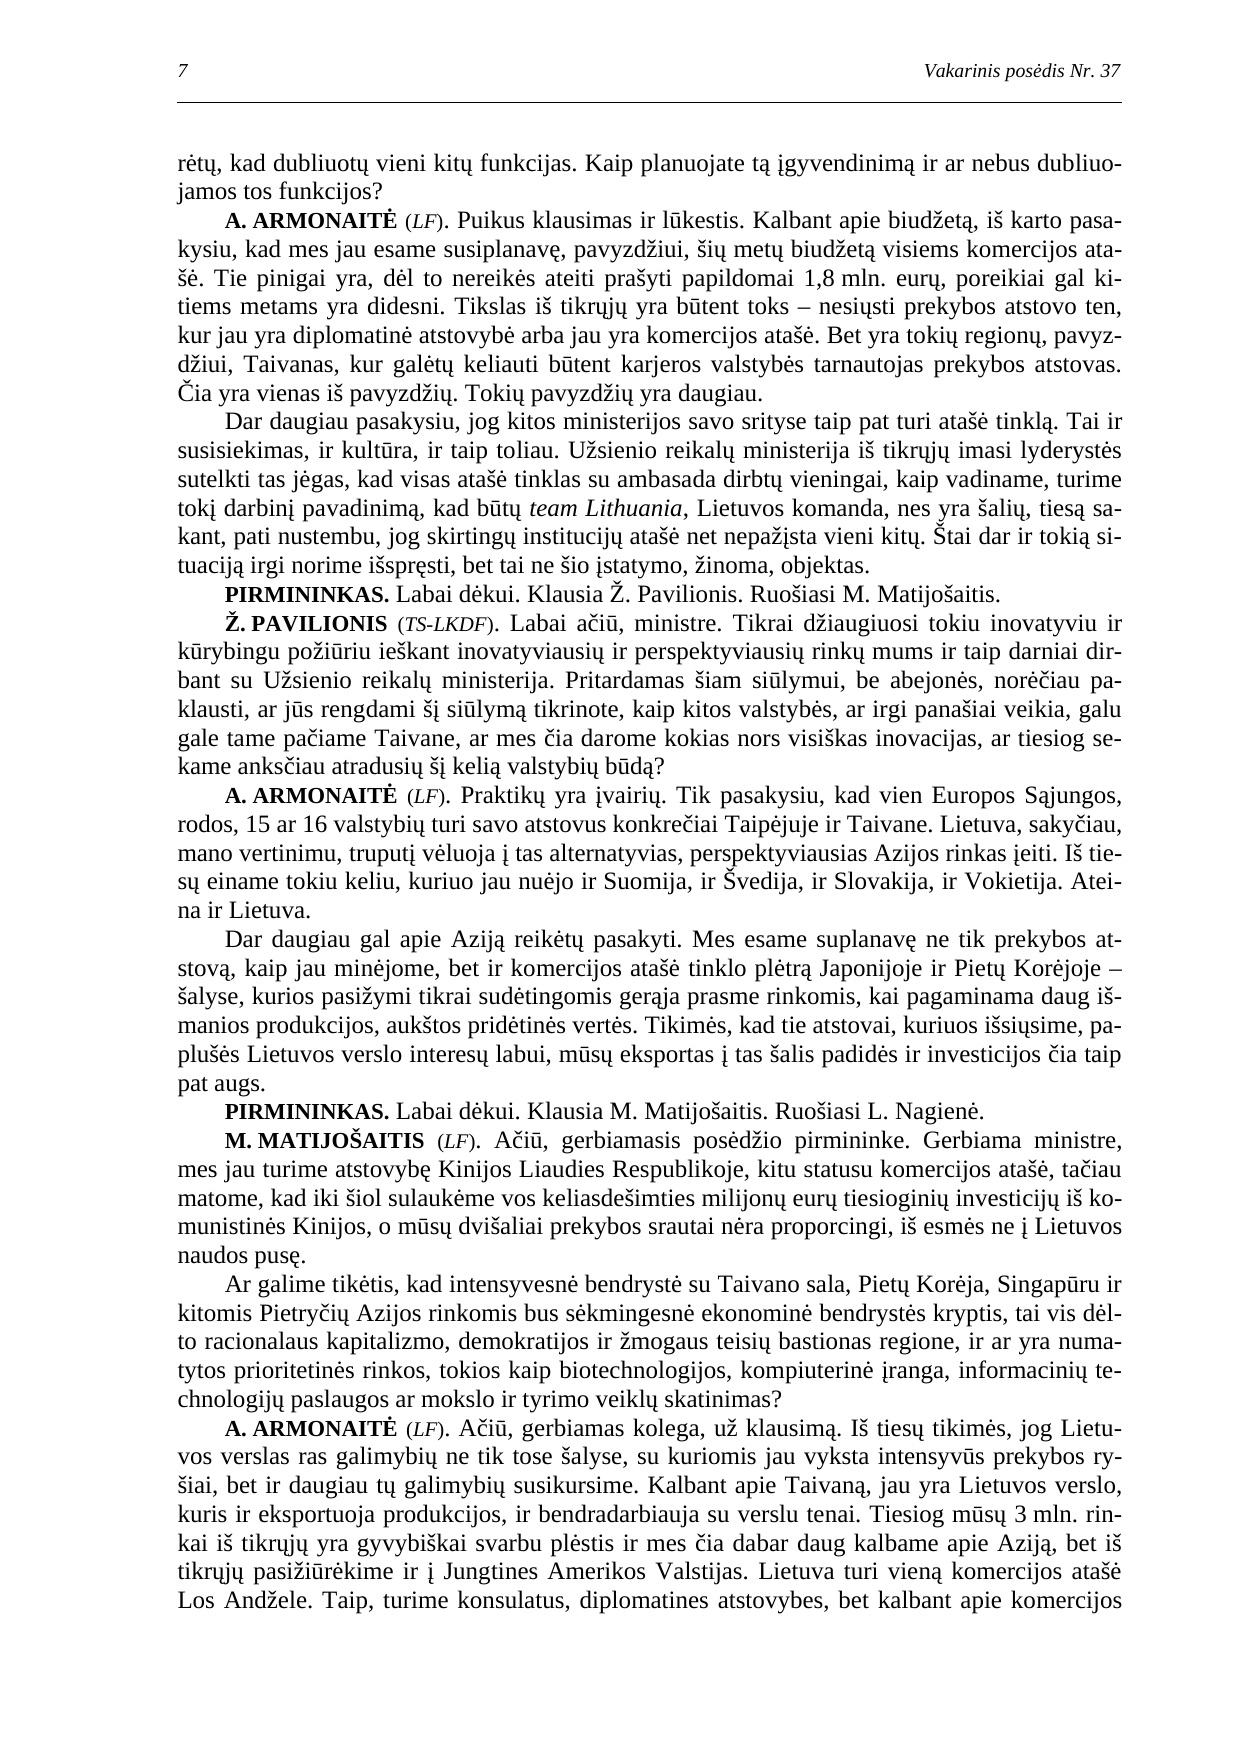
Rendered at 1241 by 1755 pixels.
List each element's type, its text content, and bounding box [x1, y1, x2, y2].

text PIRMININKAS. La­bai dė­kui. Klau­sia Ž. Pa­vi­lio­nis. Ruo­šia­si M. Ma­ti­jo­šai­tis. [177, 579, 1122, 608]
text M. MATIJOŠAITIS (LF). Ačiū, ger­bia­ma­sis po­sė­džio pir­mi­nin­ke. Ger­bia­ma mi­nist­re, mes jau tu­ri­me at­sto­vy­bę Ki­ni­jos Liau­dies Res­pub­li­ko­je, ki­tu sta­tu­su ko­mer­ci­jos ata­šė, ta­čiau ma­to­me, kad iki šiol su­lau­kė­me vos ke­lias­de­šim­ties mi­li­jo­nų eu­rų tie­sio­gi­nių in­ves­ti­ci­jų iš ko­mu­nis­ti­nės Ki­ni­jos, o mū­sų dvi­ša­liai pre­ky­bos srau­tai nė­ra pro­por­cin­gi, iš es­mės ne į Lie­tu­vos nau­dos pu­sę. [177, 1125, 1122, 1269]
text PIRMININKAS. La­bai dė­kui. Klau­sia M. Ma­ti­jo­šai­tis. Ruo­šia­si L. Na­gie­nė. [177, 1096, 1122, 1125]
text A. ARMONAITĖ (LF). Pui­kus klau­si­mas ir lū­kes­tis. Kal­bant apie biu­dže­tą, iš kar­to pa­sa­ky­siu, kad mes jau esa­me su­si­pla­na­vę, pa­vyz­džiui, šių me­tų biu­dže­tą vi­siems ko­mer­ci­jos ata­šė. Tie pi­ni­gai yra, dėl to ne­rei­kės at­ei­ti pra­šy­ti pa­pil­do­mai 1,8 mln. eu­rų, po­rei­kiai gal ki­tiems me­tams yra di­des­ni. Tiks­las iš tik­rų­jų yra bū­tent toks – ne­siųs­ti pre­ky­bos at­sto­vo ten, kur jau yra di­plo­ma­ti­nė at­sto­vy­bė ar­ba jau yra ko­mer­ci­jos ata­šė. Bet yra to­kių re­gio­nų, pa­vyz­džiui, Tai­va­nas, kur ga­lė­tų ke­liau­ti bū­tent kar­je­ros vals­ty­bės tar­nau­to­jas pre­ky­bos at­sto­vas. Čia yra vie­nas iš pa­vyz­džių. To­kių pa­vyz­džių yra dau­giau. [177, 205, 1122, 406]
text Ž. PAVILIONIS (TS-LKDF). La­bai ačiū, mi­nist­re. Tik­rai džiau­giuo­si to­kiu ino­va­ty­viu ir kū­ry­bin­gu po­žiū­riu ieš­kant ino­va­ty­viau­sių ir per­spek­ty­viau­sių rin­kų mums ir taip dar­niai dir­bant su Už­sie­nio rei­ka­lų mi­nis­te­ri­ja. Pri­tar­da­mas šiam siū­ly­mui, be abe­jo­nės, no­rė­čiau pa­klaus­ti, ar jūs reng­da­mi šį siū­ly­mą tik­ri­no­te, kaip ki­tos vals­ty­bės, ar ir­gi pa­na­šiai vei­kia, ga­lu ga­le ta­me pa­čia­me Tai­va­ne, ar mes čia da­ro­me ko­kias nors vi­siš­kas ino­va­ci­jas, ar tie­siog se­ka­me anks­čiau at­ra­du­sių šį ke­lią vals­ty­bių bū­dą? [177, 608, 1122, 780]
text rė­tų, kad dub­liuo­tų vie­ni ki­tų funk­ci­jas. Kaip pla­nuo­ja­te tą įgy­ven­di­ni­mą ir ar ne­bus dub­liuo­ja­mos tos funk­ci­jos? [177, 148, 1122, 205]
text Dar dau­giau gal apie Azi­ją rei­kė­tų pa­sa­ky­ti. Mes esa­me su­pla­na­vę ne tik pre­ky­bos at­stovą, kaip jau mi­nė­jo­me, bet ir ko­mer­ci­jos ata­šė tin­klo plėt­rą Ja­po­ni­jo­je ir Pie­tų Ko­rė­jo­je – ša­ly­se, ku­rios pa­si­žy­mi tik­rai su­dė­tin­go­mis ge­rą­ja pras­me rin­ko­mis, kai pa­ga­mi­na­ma daug iš­ma­nios pro­duk­ci­jos, aukš­tos pri­dė­ti­nės ver­tės. Ti­ki­mės, kad tie at­sto­vai, ku­riuos iš­sių­si­me, pa­plu­šės Lie­tu­vos ver­slo in­te­re­sų la­bui, mū­sų eks­por­tas į tas ša­lis pa­di­dės ir in­ves­ti­ci­jos čia taip pat augs. [177, 924, 1122, 1096]
text A. ARMONAITĖ (LF). Ačiū, ger­bia­mas ko­le­ga, už klau­si­mą. Iš tie­sų ti­ki­mės, jog Lie­tu­vos ver­slas ras ga­li­my­bių ne tik to­se ša­ly­se, su ku­rio­mis jau vyks­ta in­ten­sy­vūs pre­ky­bos ry­šiai, bet ir dau­giau tų ga­li­my­bių su­si­kur­si­me. Kal­bant apie Tai­va­ną, jau yra Lie­tu­vos ver­slo, ku­ris ir eks­por­tuo­ja pro­duk­ci­jos, ir ben­dra­dar­biau­ja su ver­slu te­nai. Tie­siog mū­sų 3 mln. rin­kai iš tik­rų­jų yra gy­vy­biš­kai svar­bu plės­tis ir mes čia da­bar daug kal­ba­me apie Azi­ją, bet iš tik­rų­jų pa­si­žiū­rė­ki­me ir į Jung­ti­nes Ame­ri­kos Vals­ti­jas. Lie­tu­va tu­ri vie­ną ko­mer­ci­jos ata­šė Los An­dže­le. Taip, tu­ri­me kon­su­la­tus, di­plo­ma­ti­nes at­sto­vy­bes, bet kal­bant apie ko­mer­ci­jos [177, 1413, 1122, 1614]
text A. ARMONAITĖ (LF). Prak­ti­kų yra įvai­rių. Tik pa­sa­ky­siu, kad vien Eu­ro­pos Są­jun­gos, ro­dos, 15 ar 16 vals­ty­bių tu­ri sa­vo at­sto­vus kon­kre­čiai Tai­pė­ju­je ir Tai­va­ne. Lie­tu­va, sa­ky­čiau, ma­no ver­ti­ni­mu, tru­pu­tį vė­luo­ja į tas al­ter­na­ty­vias, per­spek­ty­viau­sias Azi­jos rin­kas įei­ti. Iš tie­sų ei­na­me to­kiu ke­liu, ku­riuo jau nu­ė­jo ir Suo­mi­ja, ir Šve­di­ja, ir Slo­va­ki­ja, ir Vo­kie­ti­ja. At­ei­na ir Lie­tu­va. [177, 780, 1122, 924]
text Ar ga­li­me ti­kė­tis, kad in­ten­sy­ves­nė ben­drys­tė su Tai­va­no sa­la, Pie­tų Ko­rė­ja, Sin­ga­pū­ru ir ki­to­mis Piet­ry­čių Azi­jos rin­ko­mis bus sėk­min­ges­nė eko­no­mi­nė ben­drys­tės kryp­tis, tai vis dėl­to ra­cio­na­laus ka­pi­ta­liz­mo, de­mo­kra­tijos ir žmo­gaus tei­sių bas­tio­nas re­gio­ne, ir ar yra nu­ma­ty­tos pri­ori­te­ti­nės rin­kos, to­kios kaip bio­tech­no­lo­gi­jos, kom­piu­te­ri­nė įran­ga, in­for­ma­ci­nių te­ch­no­lo­gi­jų pa­slau­gos ar moks­lo ir ty­ri­mo veik­lų ska­ti­ni­mas? [177, 1269, 1122, 1413]
text Dar dau­giau pa­sa­ky­siu, jog ki­tos mi­nis­te­ri­jos sa­vo sri­ty­se taip pat tu­ri ata­šė tin­klą. Tai ir su­si­sie­ki­mas, ir kul­tū­ra, ir taip to­liau. Už­sie­nio rei­ka­lų mi­nis­te­ri­ja iš tik­rų­jų ima­si ly­de­rys­tės su­telk­ti tas jė­gas, kad vi­sas ata­šė tin­klas su am­ba­sa­da dirb­tų vie­nin­gai, kaip va­di­na­me, tu­ri­me to­kį dar­bi­nį pa­va­di­ni­mą, kad bū­tų te­am Lit­hu­a­nia, Lie­tu­vos ko­man­da, nes yra ša­lių, tie­są sa­kant, pa­ti nu­stem­bu, jog skir­tin­gų ins­ti­tu­ci­jų ata­šė net ne­pa­žįs­ta vie­ni ki­tų. Štai dar ir to­kią si­tu­a­ci­ją ir­gi no­ri­me iš­spręs­ti, bet tai ne šio įsta­ty­mo, ži­no­ma, ob­jek­tas. [177, 406, 1122, 579]
